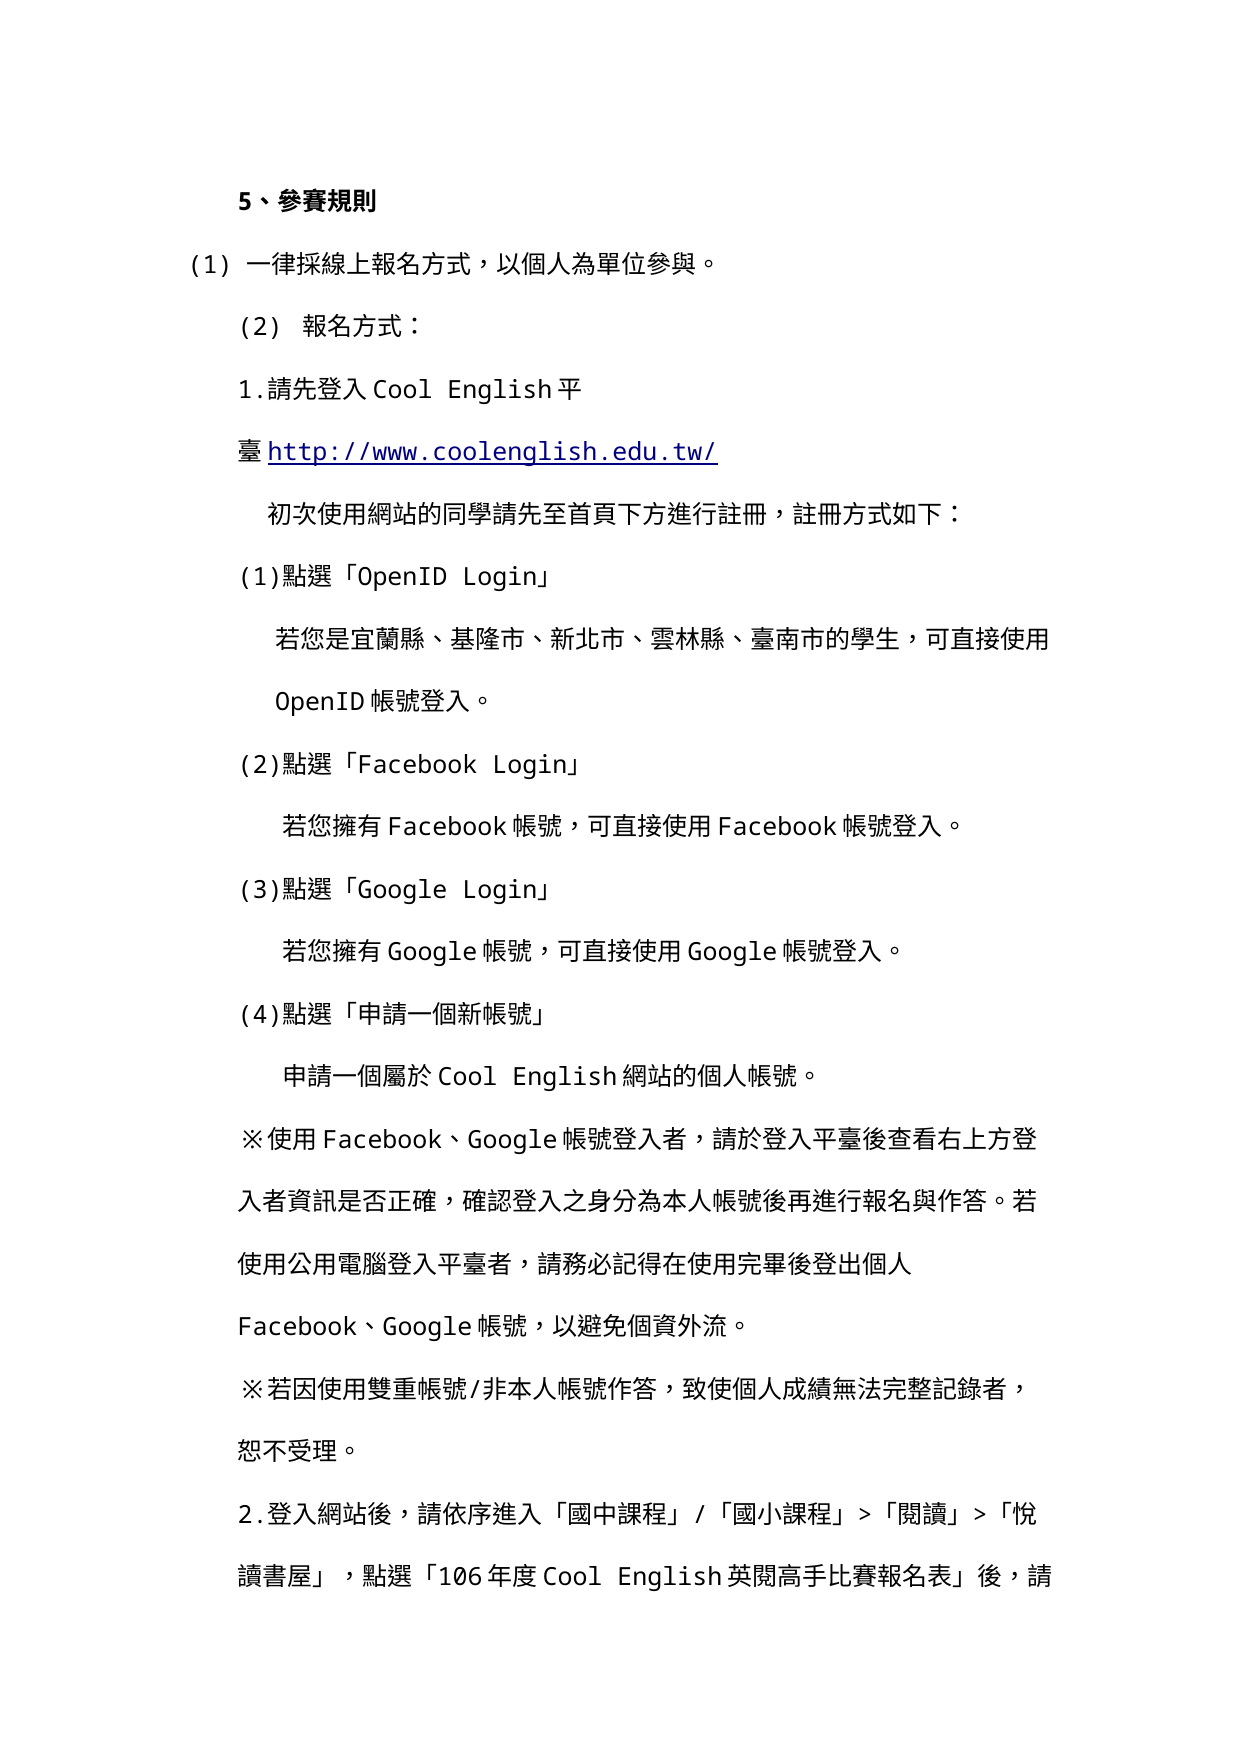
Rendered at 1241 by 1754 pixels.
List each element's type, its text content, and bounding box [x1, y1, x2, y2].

text 申請一個屬於Cool English網站的個人帳號。 [237, 1033, 1053, 1096]
list 報名方式： [237, 283, 1053, 346]
text 2.登入網站後，請依序進入「國中課程」/「國小課程」>「閱讀」>「悅讀書屋」，點選「106年度Cool English英閱高手比賽報名表」後，請 [237, 1471, 1053, 1596]
text 初次使用網站的同學請先至首頁下方進行註冊，註冊方式如下： [237, 471, 1053, 533]
list 參賽規則 [237, 158, 1053, 221]
text 若您是宜蘭縣、基隆市、新北市、雲林縣、臺南市的學生，可直接使用OpenID帳號登入。 [275, 596, 1053, 721]
text ※使用Facebook、Google帳號登入者，請於登入平臺後查看右上方登入者資訊是否正確，確認登入之身分為本人帳號後再進行報名與作答。若使用公用電腦登入平臺者，請務必記得在使用完畢後登出個人Facebook、Google帳號，以避免個資外流。 [237, 1096, 1053, 1346]
text 若您擁有Google帳號，可直接使用Google帳號登入。 [237, 908, 1053, 971]
text (3)點選「Google Login」 [237, 846, 1053, 908]
list 一律採線上報名方式，以個人為單位參與。 [187, 221, 1053, 283]
text ※若因使用雙重帳號/非本人帳號作答，致使個人成績無法完整記錄者，恕不受理。 [237, 1346, 1053, 1471]
text (1)點選「OpenID Login」 [237, 533, 1053, 596]
text 1.請先登入Cool English平臺http://www.coolenglish.edu.tw/ [237, 346, 1053, 471]
text 若您擁有Facebook帳號，可直接使用Facebook帳號登入。 [237, 783, 1053, 846]
text (4)點選「申請一個新帳號」 [237, 971, 1053, 1033]
text (2)點選「Facebook Login」 [237, 721, 1053, 783]
